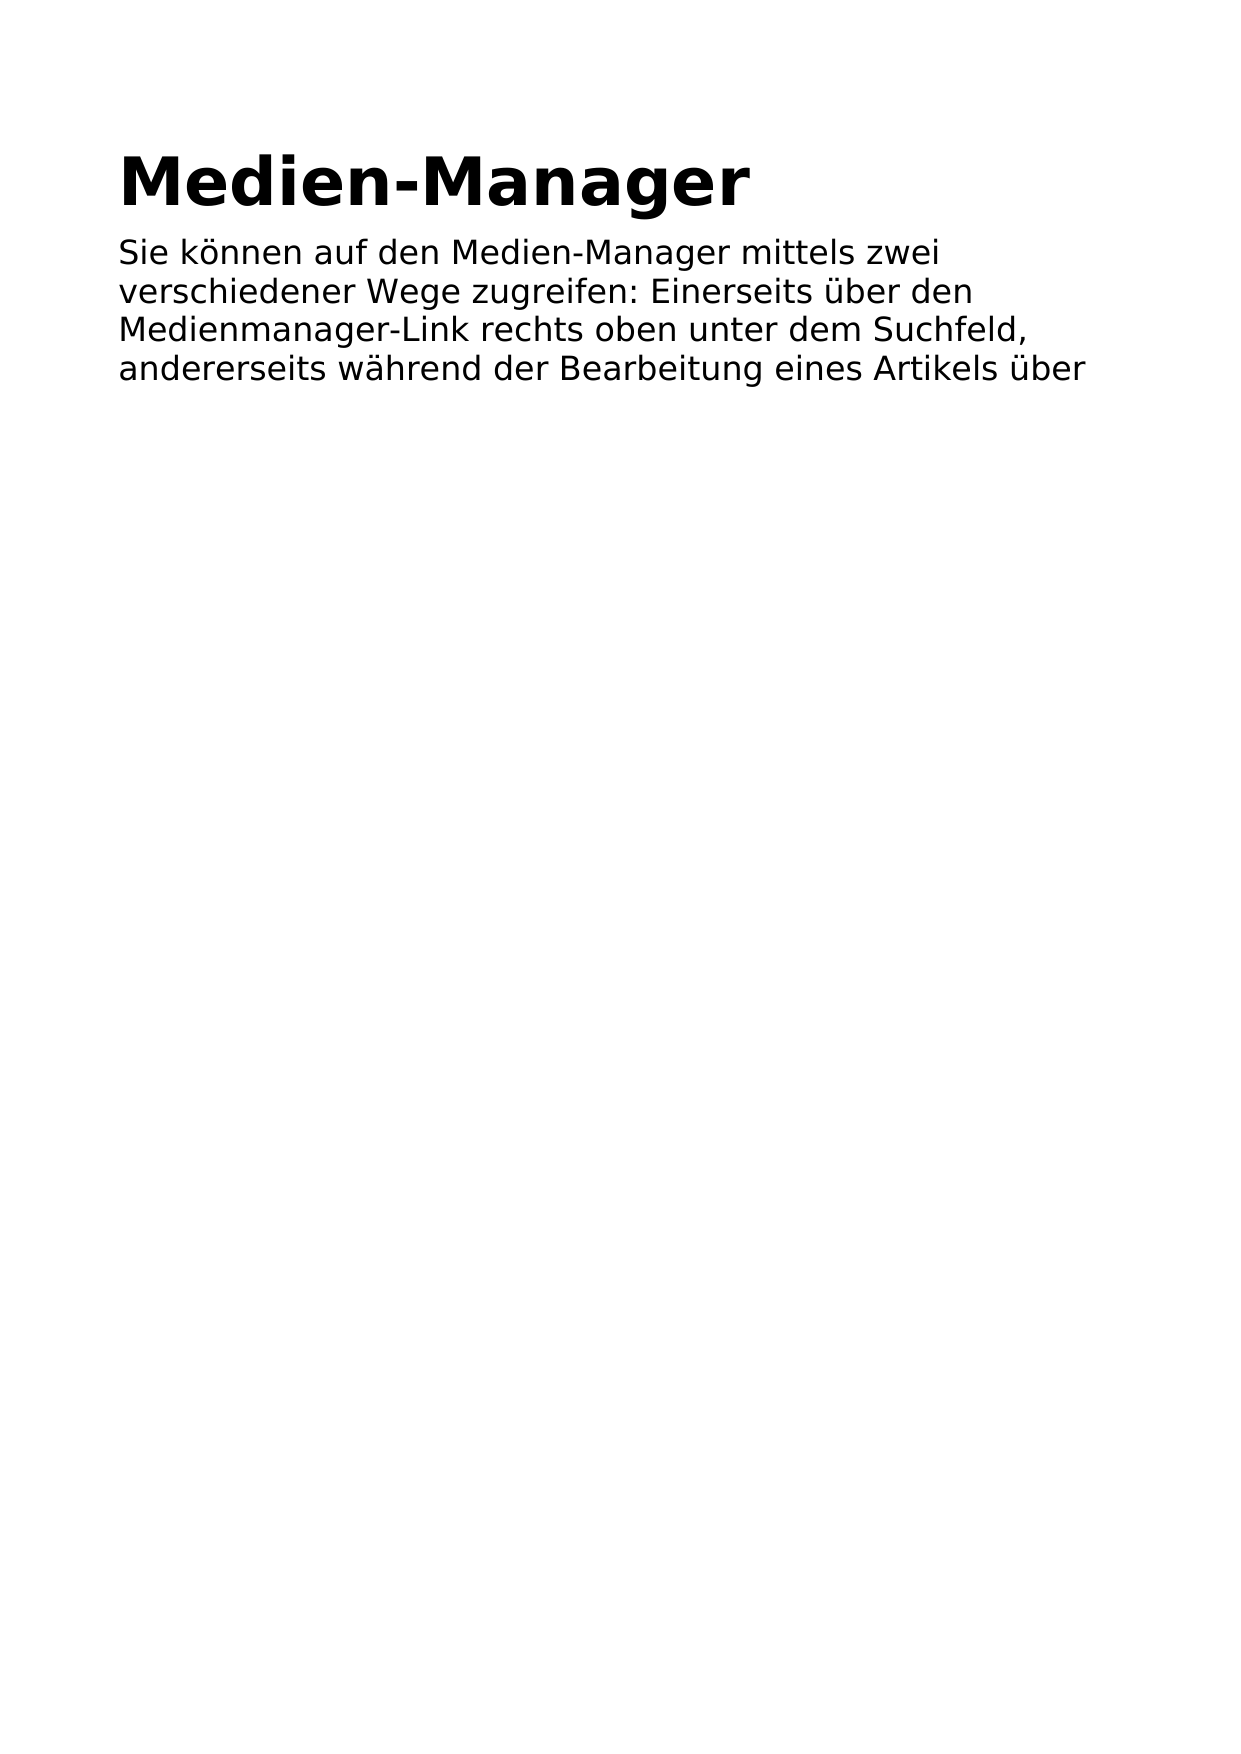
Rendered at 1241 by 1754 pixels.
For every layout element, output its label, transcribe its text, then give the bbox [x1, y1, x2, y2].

text Sie können auf den Medien-Manager mittels zwei verschiedener Wege zugreifen: Einerseits über den Medienmanager-Link rechts oben unter dem Suchfeld, andererseits während der Bearbeitung eines Artikels über [118, 233, 1122, 389]
subtitle Medien-Manager [118, 143, 1122, 221]
